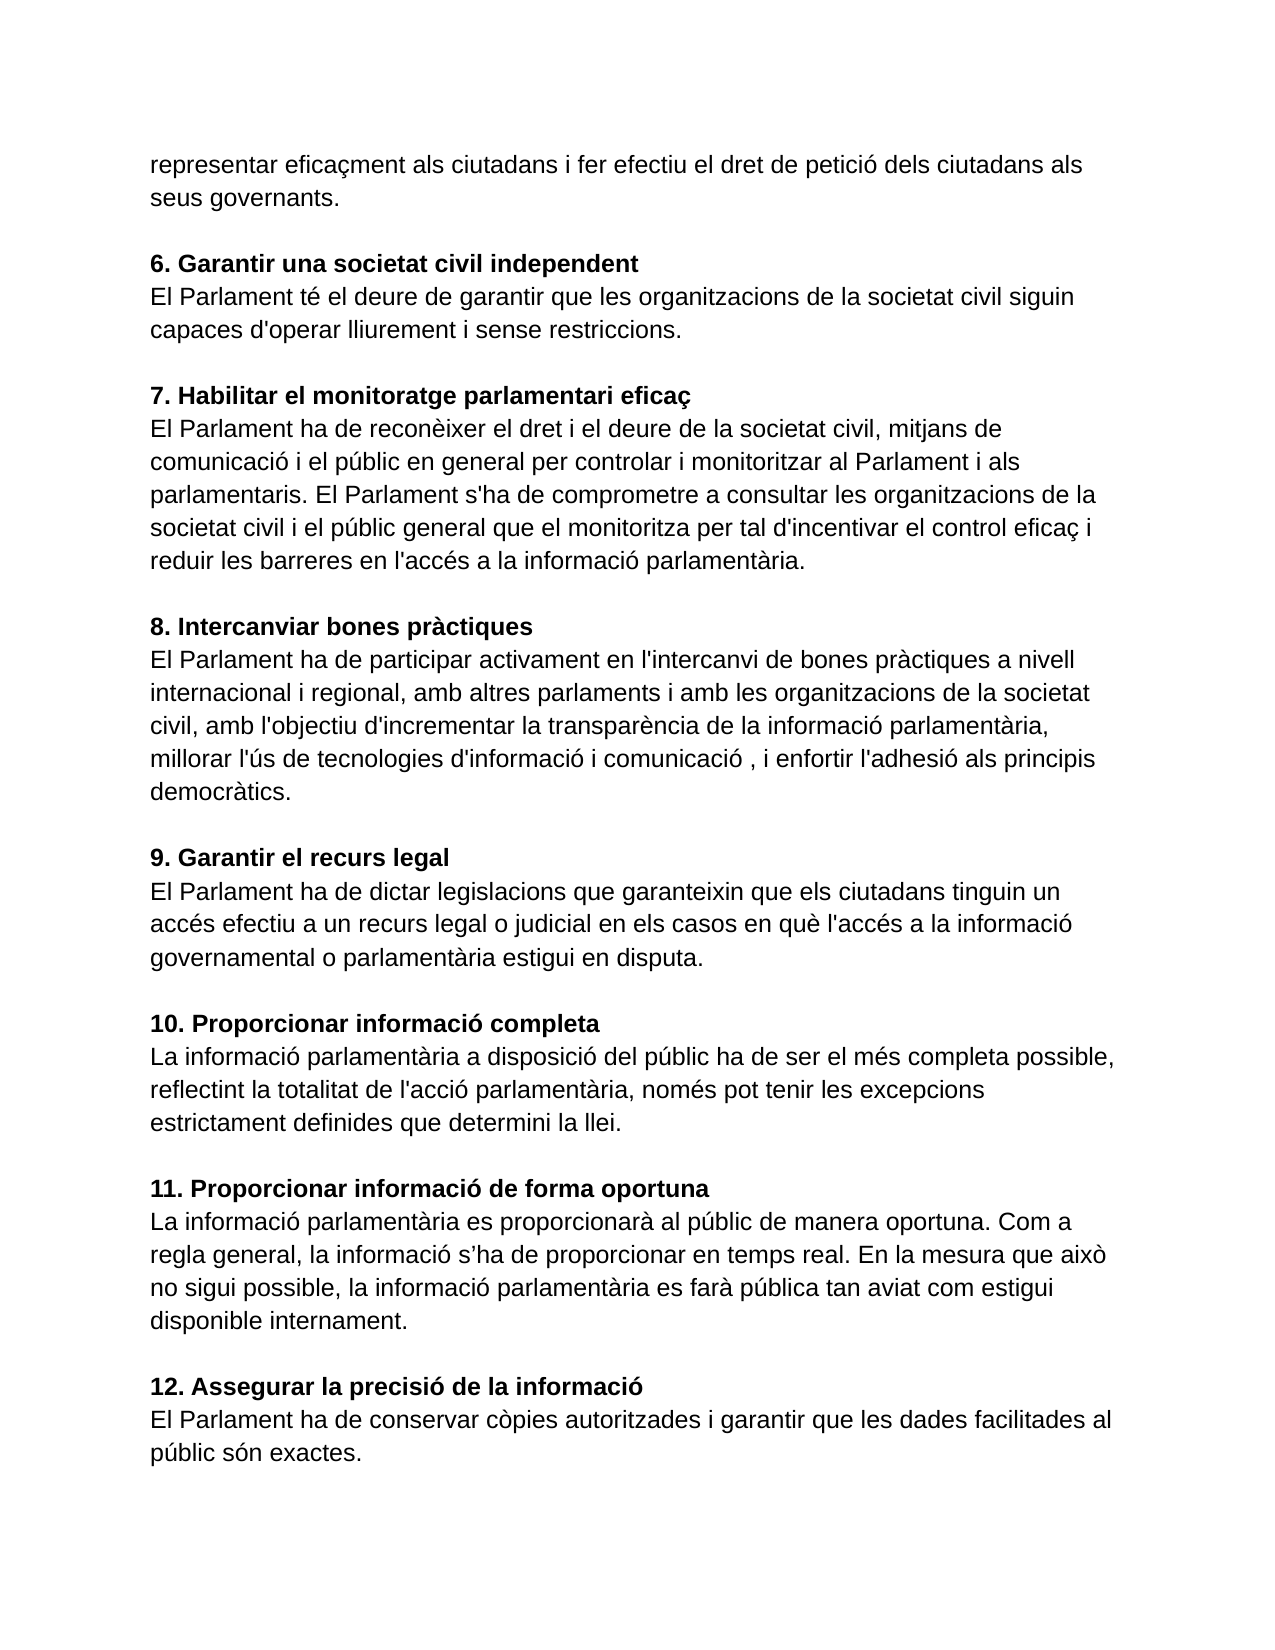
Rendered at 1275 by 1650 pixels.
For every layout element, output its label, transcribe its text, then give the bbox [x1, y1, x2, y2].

text El Parlament ha de dictar legislacions que garanteixin que els ciutadans tinguin un accés efectiu a un recurs legal o judicial en els casos en què l'accés a la informació governamental o parlamentària estigui en disputa. [150, 876, 1125, 971]
text 9. Garantir el recurs legal [150, 843, 1125, 872]
text La informació parlamentària es proporcionarà al públic de manera oportuna. Com a regla general, la informació s’ha de proporcionar en temps real. En la mesura que això no sigui possible, la informació parlamentària es farà pública tan aviat com estigui disponible internament. [150, 1207, 1125, 1334]
text 11. Proporcionar informació de forma oportuna [150, 1174, 1125, 1202]
text 6. Garantir una societat civil independent [150, 249, 1125, 278]
text 10. Proporcionar informació completa [150, 1008, 1125, 1037]
text 7. Habilitar el monitoratge parlamentari eficaç [150, 381, 1125, 410]
text El Parlament ha de reconèixer el dret i el deure de la societat civil, mitjans de comunicació i el públic en general per controlar i monitoritzar al Parlament i als parlamentaris. El Parlament s'ha de comprometre a consultar les organitzacions de la societat civil i el públic general que el monitoritza per tal d'incentivar el control eficaç i reduir les barreres en l'accés a la informació parlamentària. [150, 414, 1125, 575]
text 12. Assegurar la precisió de la informació [150, 1372, 1125, 1401]
text El Parlament ha de conservar còpies autoritzades i garantir que les dades facilitades al públic són exactes. [150, 1405, 1125, 1467]
text La informació parlamentària a disposició del públic ha de ser el més completa possible, reflectint la totalitat de l'acció parlamentària, només pot tenir les excepcions estrictament definides que determini la llei. [150, 1042, 1125, 1136]
text El Parlament té el deure de garantir que les organitzacions de la societat civil siguin capaces d'operar lliurement i sense restriccions. [150, 282, 1125, 344]
text representar eficaçment als ciutadans i fer efectiu el dret de petició dels ciutadans als seus governants. [150, 150, 1125, 212]
text 8. Intercanviar bones pràctiques [150, 612, 1125, 641]
text El Parlament ha de participar activament en l'intercanvi de bones pràctiques a nivell internacional i regional, amb altres parlaments i amb les organitzacions de la societat civil, amb l'objectiu d'incrementar la transparència de la informació parlamentària, millorar l'ús de tecnologies d'informació i comunicació , i enfortir l'adhesió als principis democràtics. [150, 645, 1125, 806]
